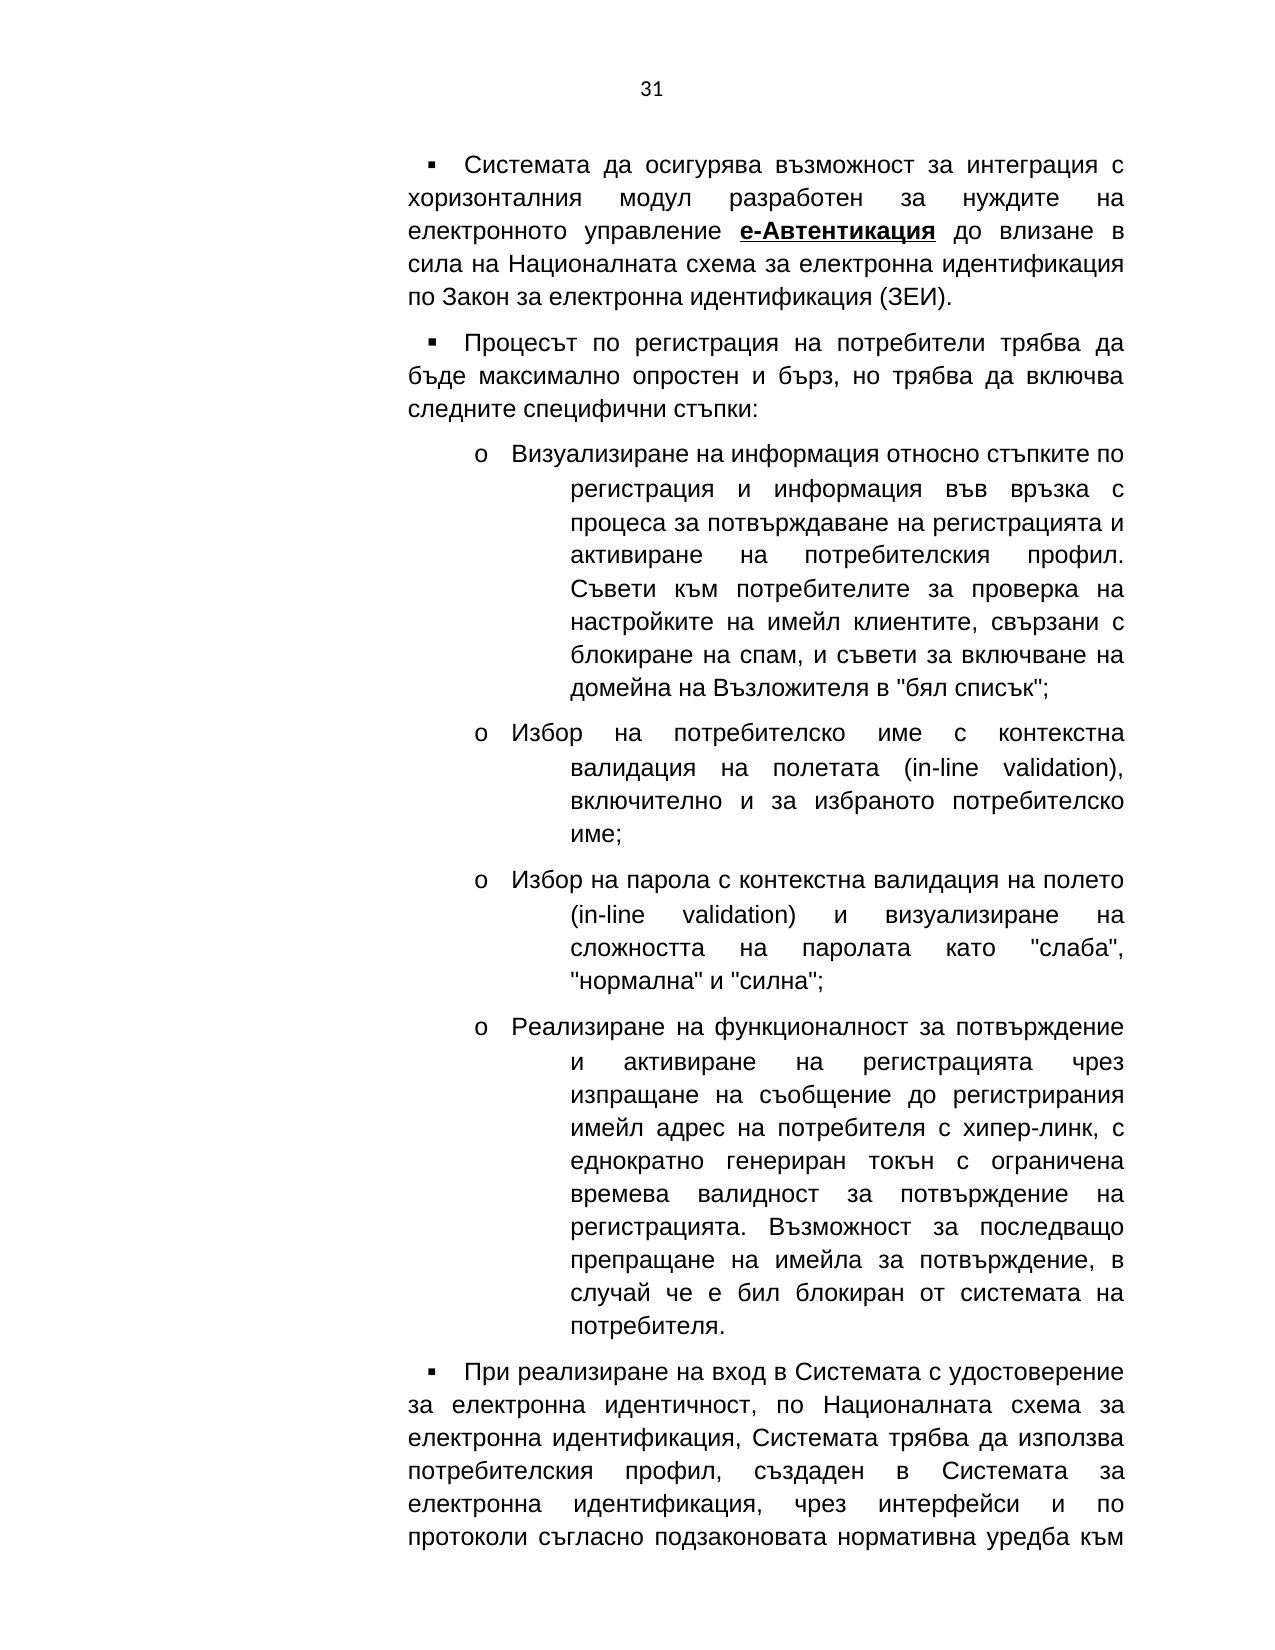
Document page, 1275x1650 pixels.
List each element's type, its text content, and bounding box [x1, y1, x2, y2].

list Системата да осигурява възможност за интеграция с хоризонталния модул разработен за нуждите на електронното управление е-Автентикация до влизане в сила на Националната схема за електронна идентификация по Закон за електронна идентификация (ЗЕИ). [370, 150, 1125, 311]
list При реализиране на вход в Системата с удостоверение за електронна идентичност, по националната схема за електронна идентификация, Системата трябва да използва потребителския профил, създаден в системата за електронна идентификация, чрез интерфейси и по протоколи съгласно подзаконовата нормативна уредба към Закона за електронната идентификация. В случай че даден потребител има регистриран потребителски профил в Системата, който е създаден преди въвеждането на националната схема за електронна идентификация, Системата трябва да предлага на потребителя възможност за "сливане" на профилите и асоцииране на локалния профил с този от националната система за електронна идентификация. Допустимо е Системата да поддържа и допълнителни данни и метаданни за потребителите, но само такива, които не са включени като реквизити в централизирания профил на потребителя в системата за електронна идентификация. [370, 1357, 1125, 1550]
list Процесът по регистрация на потребители трябва да бъде максимално опростен и бърз, но трябва да включва следните специфични стъпки: [370, 328, 1125, 422]
list Избор на парола с контекстна валидация на полето (in-line validation) и визуализиране на сложността на паролата като "слаба", "нормална" и "силна"; [474, 865, 1125, 995]
list Реализиране на функционалност за потвърждение и активиране на регистрацията чрез изпращане на съобщение до регистрирания имейл адрес на потребителя с хипер-линк, с еднократно генериран токън с ограничена времева валидност за потвърждение на регистрацията. Възможност за последващо препращане на имейла за потвърждение, в случай че е бил блокиран от системата на потребителя. [474, 1012, 1125, 1340]
list Избор на потребителско име с контекстна валидация на полетата (in-line validation), включително и за избраното потребителско име; [474, 718, 1125, 848]
list Визуализиране на информация относно стъпките по регистрация и информация във връзка с процеса за потвърждаване на регистрацията и активиране на потребителския профил. Съвети към потребителите за проверка на настройките на имейл клиентите, свързани с блокиране на спам, и съвети за включване на домейна на Възложителя в "бял списък"; [474, 439, 1125, 701]
